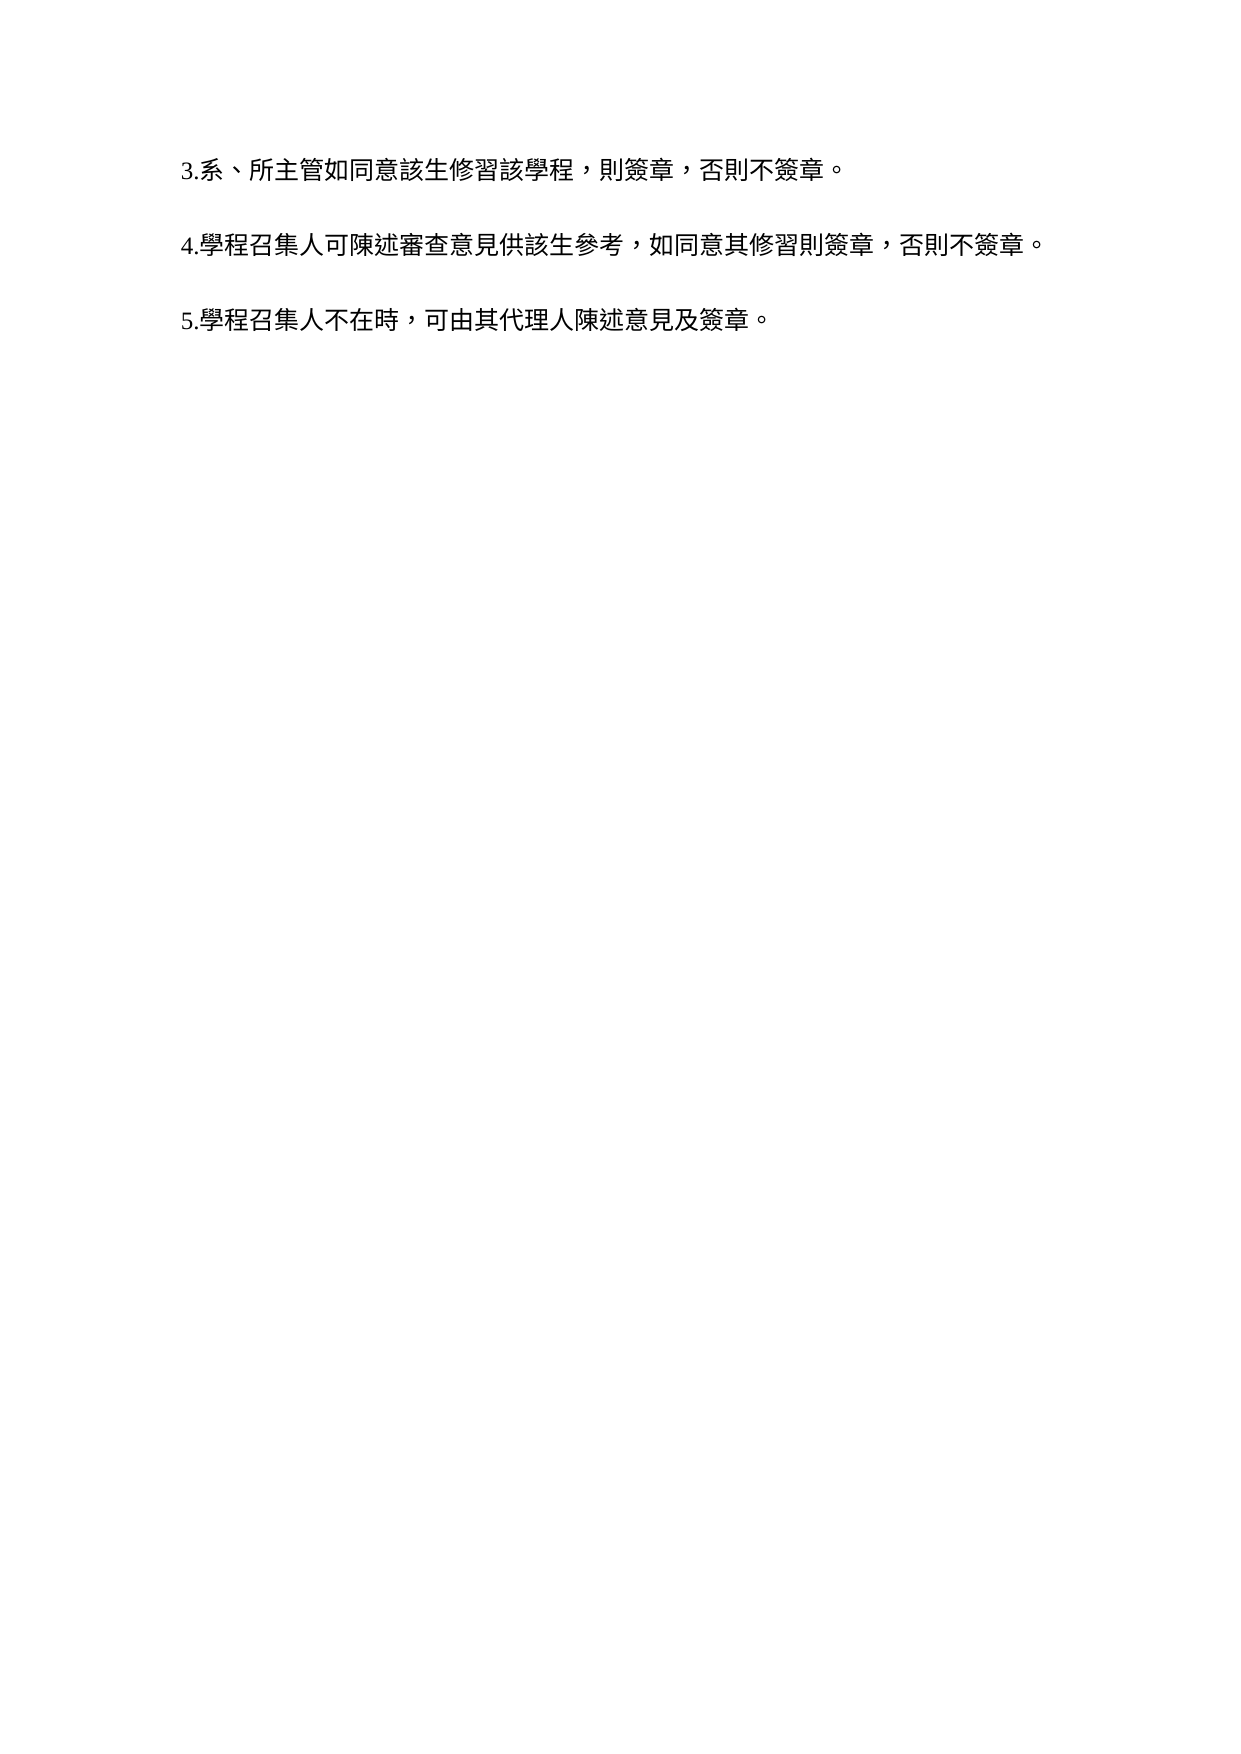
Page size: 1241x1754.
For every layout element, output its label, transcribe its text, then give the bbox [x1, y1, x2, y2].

text 3.系、所主管如同意該生修習該學程，則簽章，否則不簽章。 [118, 127, 1122, 189]
text 5.學程召集人不在時，可由其代理人陳述意見及簽章。 [118, 277, 1122, 339]
text 4.學程召集人可陳述審查意見供該生參考，如同意其修習則簽章，否則不簽章。 [118, 202, 1122, 264]
